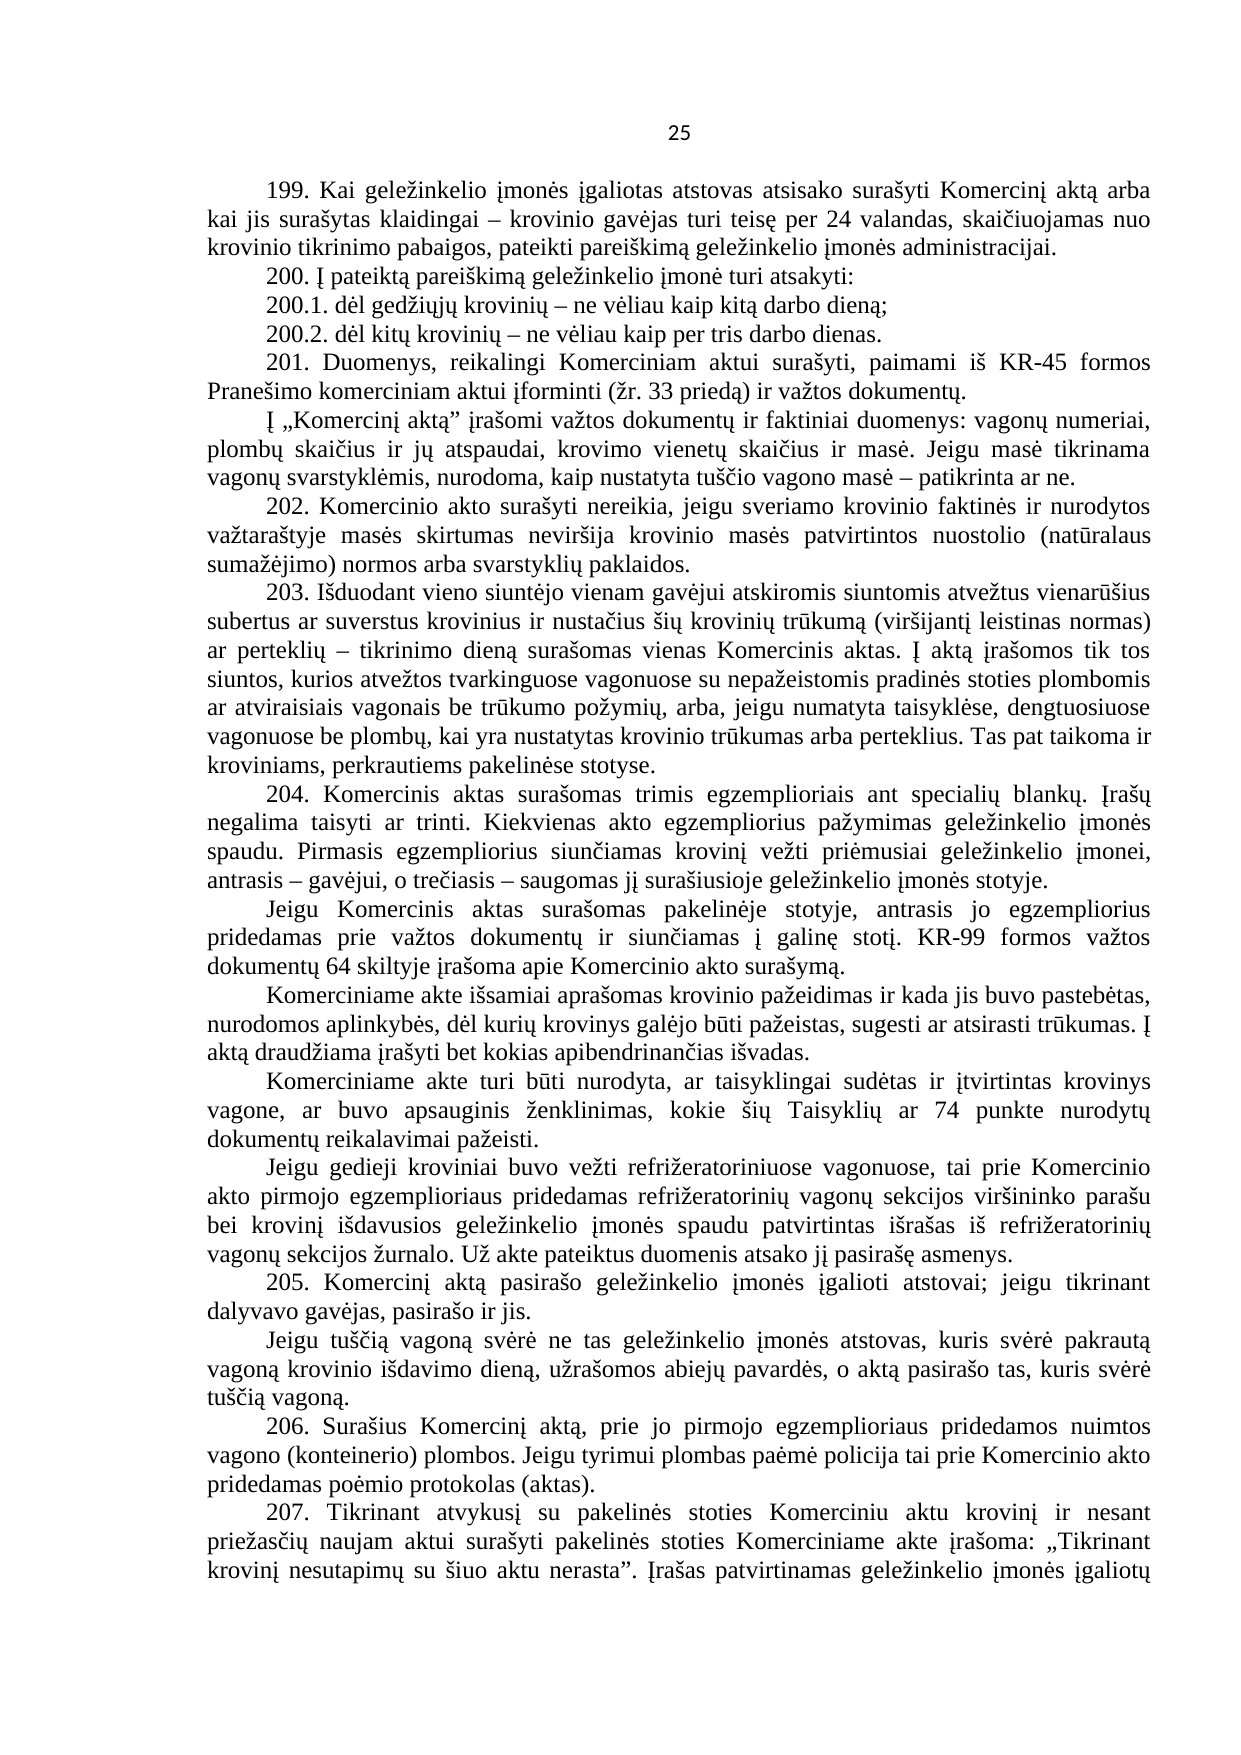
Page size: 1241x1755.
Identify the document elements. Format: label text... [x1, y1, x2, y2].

text 207. Tikrinant atvykusį su pakelinės stoties Komerciniu aktu krovinį ir nesant priežasčių naujam aktui surašyti pakelinės stoties Komerciniame akte įrašoma: „Tikrinant krovinį nesutapimų su šiuo aktu nerasta”. Įrašas patvirtinamas geležinkelio įmonės įgaliotų [207, 1497, 1152, 1584]
text 201. Duomenys, reikalingi Komerciniam aktui surašyti, paimami iš KR-45 formos Pranešimo komerciniam aktui įforminti (žr. 33 priedą) ir važtos dokumentų. [207, 347, 1152, 405]
text Komerciniame akte išsamiai aprašomas krovinio pažeidimas ir kada jis buvo pastebėtas, nurodomos aplinkybės, dėl kurių krovinys galėjo būti pažeistas, sugesti ar atsirasti trūkumas. Į aktą draudžiama įrašyti bet kokias apibendrinančias išvadas. [207, 980, 1152, 1066]
text 205. Komercinį aktą pasirašo geležinkelio įmonės įgalioti atstovai; jeigu tikrinant dalyvavo gavėjas, pasirašo ir jis. [207, 1267, 1152, 1325]
text 203. Išduodant vieno siuntėjo vienam gavėjui atskiromis siuntomis atvežtus vienarūšius subertus ar suverstus krovinius ir nustačius šių krovinių trūkumą (viršijantį leistinas normas) ar perteklių – tikrinimo dieną surašomas vienas Komercinis aktas. Į aktą įrašomos tik tos siuntos, kurios atvežtos tvarkinguose vagonuose su nepažeistomis pradinės stoties plombomis ar atviraisiais vagonais be trūkumo požymių, arba, jeigu numatyta taisyklėse, dengtuosiuose vagonuose be plombų, kai yra nustatytas krovinio trūkumas arba perteklius. Tas pat taikoma ir kroviniams, perkrautiems pakelinėse stotyse. [207, 577, 1152, 779]
text 200.2. dėl kitų krovinių – ne vėliau kaip per tris darbo dienas. [207, 319, 1152, 347]
text Jeigu gedieji kroviniai buvo vežti refrižeratoriniuose vagonuose, tai prie Komercinio akto pirmojo egzemplioriaus pridedamas refrižeratorinių vagonų sekcijos viršininko parašu bei krovinį išdavusios geležinkelio įmonės spaudu patvirtintas išrašas iš refrižeratorinių vagonų sekcijos žurnalo. Už akte pateiktus duomenis atsako jį pasirašę asmenys. [207, 1152, 1152, 1267]
text 206. Surašius Komercinį aktą, prie jo pirmojo egzemplioriaus pridedamos nuimtos vagono (konteinerio) plombos. Jeigu tyrimui plombas paėmė policija tai prie Komercinio akto pridedamas poėmio protokolas (aktas). [207, 1411, 1152, 1497]
text 204. Komercinis aktas surašomas trimis egzemplioriais ant specialių blankų. Įrašų negalima taisyti ar trinti. Kiekvienas akto egzempliorius pažymimas geležinkelio įmonės spaudu. Pirmasis egzempliorius siunčiamas krovinį vežti priėmusiai geležinkelio įmonei, antrasis – gavėjui, o trečiasis – saugomas jį surašiusioje geležinkelio įmonės stotyje. [207, 779, 1152, 894]
text Į „Komercinį aktą” įrašomi važtos dokumentų ir faktiniai duomenys: vagonų numeriai, plombų skaičius ir jų atspaudai, krovimo vienetų skaičius ir masė. Jeigu masė tikrinama vagonų svarstyklėmis, nurodoma, kaip nustatyta tuščio vagono masė – patikrinta ar ne. [207, 405, 1152, 491]
text 199. Kai geležinkelio įmonės įgaliotas atstovas atsisako surašyti Komercinį aktą arba kai jis surašytas klaidingai – krovinio gavėjas turi teisę per 24 valandas, skaičiuojamas nuo krovinio tikrinimo pabaigos, pateikti pareiškimą geležinkelio įmonės administracijai. [207, 175, 1152, 261]
text 202. Komercinio akto surašyti nereikia, jeigu sveriamo krovinio faktinės ir nurodytos važtaraštyje masės skirtumas neviršija krovinio masės patvirtintos nuostolio (natūralaus sumažėjimo) normos arba svarstyklių paklaidos. [207, 491, 1152, 577]
text Jeigu Komercinis aktas surašomas pakelinėje stotyje, antrasis jo egzempliorius pridedamas prie važtos dokumentų ir siunčiamas į galinę stotį. KR-99 formos važtos dokumentų 64 skiltyje įrašoma apie Komercinio akto surašymą. [207, 894, 1152, 980]
text Jeigu tuščią vagoną svėrė ne tas geležinkelio įmonės atstovas, kuris svėrė pakrautą vagoną krovinio išdavimo dieną, užrašomos abiejų pavardės, o aktą pasirašo tas, kuris svėrė tuščią vagoną. [207, 1325, 1152, 1411]
text Komerciniame akte turi būti nurodyta, ar taisyklingai sudėtas ir įtvirtintas krovinys vagone, ar buvo apsauginis ženklinimas, kokie šių Taisyklių ar 74 punkte nurodytų dokumentų reikalavimai pažeisti. [207, 1066, 1152, 1152]
text 200. Į pateiktą pareiškimą geležinkelio įmonė turi atsakyti: [207, 261, 1152, 290]
text 200.1. dėl gedžiųjų krovinių – ne vėliau kaip kitą darbo dieną; [207, 290, 1152, 319]
